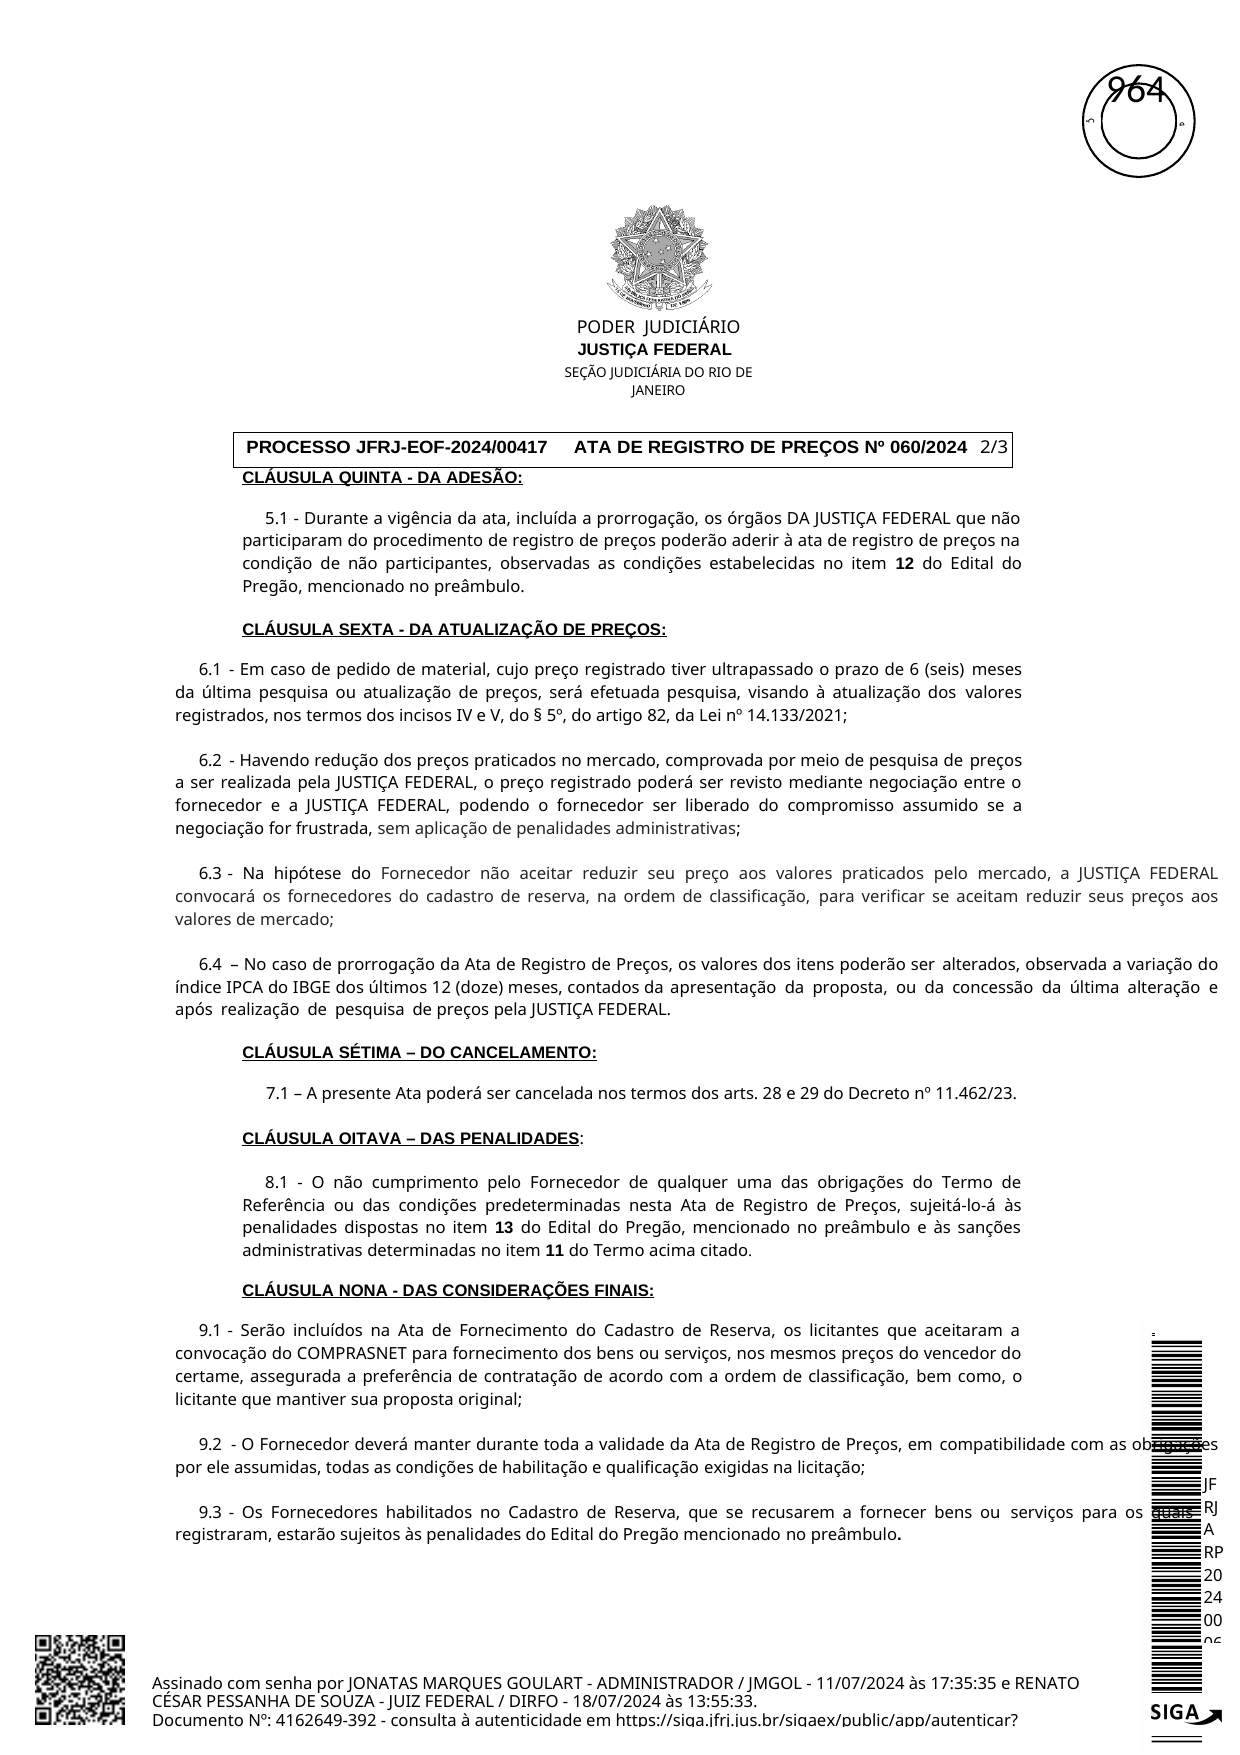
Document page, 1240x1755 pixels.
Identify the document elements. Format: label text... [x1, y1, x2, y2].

subtitle CLÁUSULA SÉTIMA – DO CANCELAMENTO: [242, 1043, 1219, 1062]
text 5.1 - Durante a vigência da ata, incluída a prorrogação, os órgãos DA JUSTIÇA FEDERAL que não participaram do procedimento de registro de preços poderão aderir à ata de registro de preços na condição de não participantes, observadas as condições estabelecidas no item 12 do Edital do Pregão, mencionado no preâmbulo. [242, 506, 1022, 597]
subtitle JUSTIÇA FEDERAL [536, 340, 773, 359]
subtitle CLÁUSULA QUINTA - DA ADESÃO: [242, 439, 1219, 487]
text 8.1 - O não cumprimento pelo Fornecedor de qualquer uma das obrigações do Termo de Referência ou das condições predeterminadas nesta Ata de Registro de Preços, sujeitá-lo-á às penalidades dispostas no item 13 do Edital do Pregão, mencionado no preâmbulo e às sanções administrativas determinadas no item 11 do Termo acima citado. [242, 1170, 1022, 1261]
list - Em caso de pedido de material, cujo preço registrado tiver ultrapassado o prazo de 6 (seis) meses da última pesquisa ou atualização de preços, será efetuada pesquisa, visando à atualização dos valores registrados, nos termos dos incisos IV e V, do § 5º, do artigo 82, da Lei nº 14.133/2021; [175, 658, 1022, 726]
list - Havendo redução dos preços praticados no mercado, comprovada por meio de pesquisa de preços a ser realizada pela JUSTIÇA FEDERAL, o preço registrado poderá ser revisto mediante negociação entre o fornecedor e a JUSTIÇA FEDERAL, podendo o fornecedor ser liberado do compromisso assumido se a negociação for frustrada, sem aplicação de penalidades administrativas; [175, 748, 1022, 839]
subtitle PODER JUDICIÁRIO [543, 315, 773, 339]
list – No caso de prorrogação da Ata de Registro de Preços, os valores dos itens poderão ser alterados, observada a variação do índice IPCA do IBGE dos últimos 12 (doze) meses, contados da apresentação da proposta, ou da concessão da última alteração e após realização de pesquisa de preços pela JUSTIÇA FEDERAL. [175, 952, 1219, 1021]
text PROCESSO JFRJ-EOF-2024/00417 ATA DE REGISTRO DE PREÇOS Nº 060/2024 2/3 [246, 434, 1012, 459]
subtitle CLÁUSULA NONA - DAS CONSIDERAÇÕES FINAIS: [242, 1280, 1219, 1299]
list - Os Fornecedores habilitados no Cadastro de Reserva, que se recusarem a fornecer bens ou serviços para os quais se registraram, estarão sujeitos às penalidades do Edital do Pregão mencionado no preâmbulo. [175, 1500, 1140, 1546]
list - Na hipótese do Fornecedor não aceitar reduzir seu preço aos valores praticados pelo mercado, a JUSTIÇA FEDERAL convocará os fornecedores do cadastro de reserva, na ordem de classificação, para verificar se aceitam reduzir seus preços aos valores de mercado; [175, 862, 1219, 930]
list - Serão incluídos na Ata de Fornecimento do Cadastro de Reserva, os licitantes que aceitaram a convocação do COMPRASNET para fornecimento dos bens ou serviços, nos mesmos preços do vencedor do certame, assegurada a preferência de contratação de acordo com a ordem de classificação, bem como, o licitante que mantiver sua proposta original; [175, 1319, 1022, 1410]
text e [1179, 117, 1193, 126]
text ç [1085, 119, 1099, 126]
list JFRJARP202400060A [1203, 1472, 1224, 1643]
subtitle CLÁUSULA SEXTA - DA ATUALIZAÇÃO DE PREÇOS: [242, 619, 1219, 638]
subtitle CLÁUSULA OITAVA – DAS PENALIDADES: [242, 1126, 1219, 1149]
subtitle PODER JUDICIÁRIO [0, 311, 32, 328]
text SEÇÃO JUDICIÁRIA DO RIO DE JANEIRO [543, 362, 773, 399]
text 7.1 – A presente Ata poderá ser cancelada nos termos dos arts. 28 e 29 do Decreto nº 11.462/23. [266, 1081, 1219, 1104]
list - O Fornecedor deverá manter durante toda a validade da Ata de Registro de Preços, em compatibilidade com as obrigações por ele assumidas, todas as condições de habilitação e qualificação exigidas na licitação; [175, 1432, 1140, 1478]
